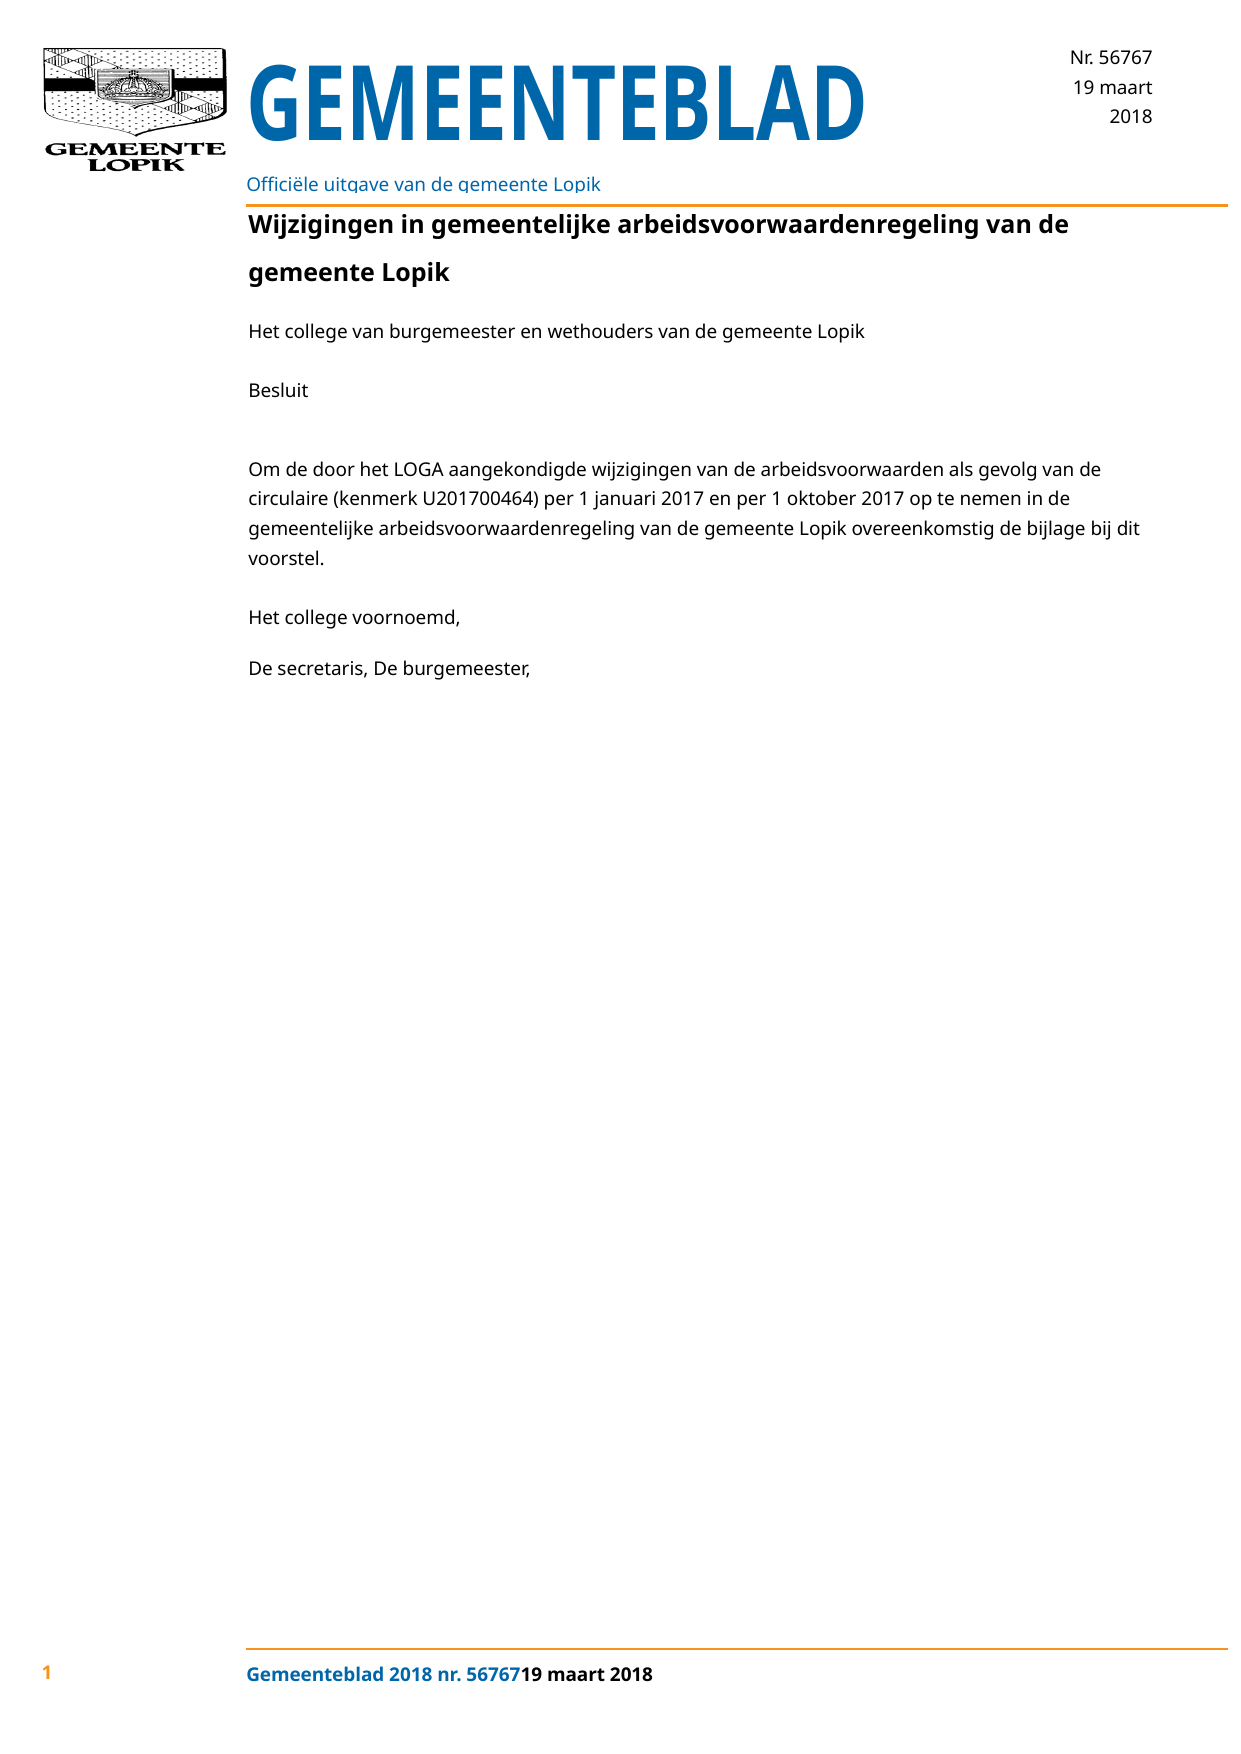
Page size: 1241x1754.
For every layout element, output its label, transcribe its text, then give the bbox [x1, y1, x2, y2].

text Om de door het LOGA aangekondigde wijzigingen van de arbeidsvoorwaarden als gevolg van de circulaire (kenmerk U201700464) per 1 januari 2017 en per 1 oktober 2017 op te nemen in de gemeentelijke arbeidsvoorwaardenregeling van de gemeente Lopik overeenkomstig de bijlage bij dit voorstel. [248, 456, 1152, 570]
text Het college voornoemd, [248, 604, 1152, 629]
text Wijzigingen in gemeentelijke arbeidsvoorwaardenregeling van de gemeente Lopik [248, 207, 1152, 288]
text Het college van burgemeester en wethouders van de gemeente Lopik [248, 318, 1152, 344]
text Besluit [248, 377, 1152, 403]
picture [41, 47, 231, 172]
text De secretaris, De burgemeester, [248, 655, 1152, 681]
